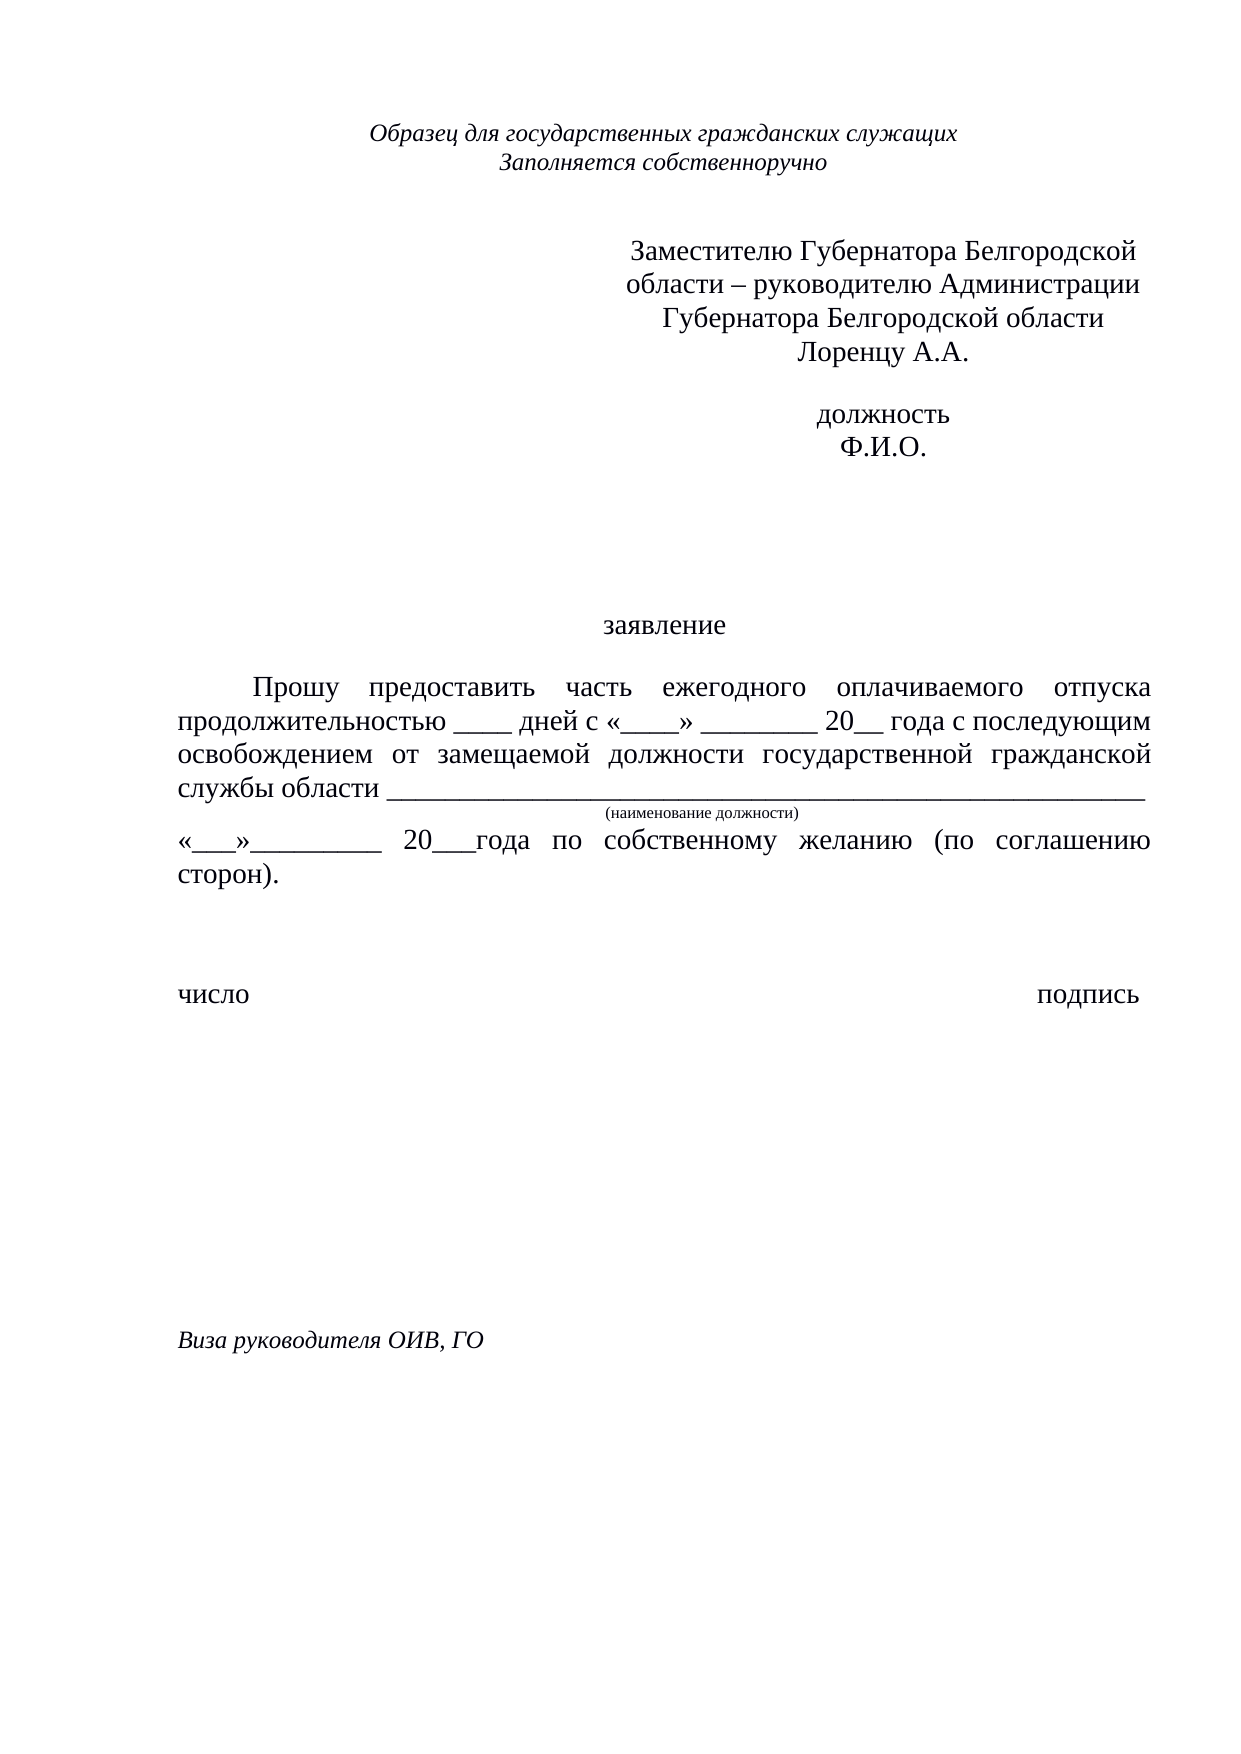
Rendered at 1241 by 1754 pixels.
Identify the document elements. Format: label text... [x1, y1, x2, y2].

text Заполняется собственноручно [177, 147, 1152, 176]
text Образец для государственных гражданских служащих [177, 118, 1152, 147]
table_header Заместителю Губернатора Белгородской области – руководителю Администрации Губернатора Белгородской области Лоренцу А.А. должность Ф.И.О. [603, 176, 1163, 549]
table_header [166, 176, 603, 549]
text Виза руководителя ОИВ, ГО [177, 1326, 1152, 1354]
text Прошу предоставить часть ежегодного оплачиваемого отпуска продолжительностью ____ дней с «____» ________ 20__ года с последующим освобождением от замещаемой должности государственной гражданской службы области ____________________________________________________ [177, 669, 1152, 803]
text число подпись [177, 976, 1152, 1009]
text (наименование должности) [177, 803, 1152, 822]
text заявление [177, 607, 1152, 640]
text «___»_________ 20___года по собственному желанию (по соглашению сторон). [177, 822, 1152, 889]
